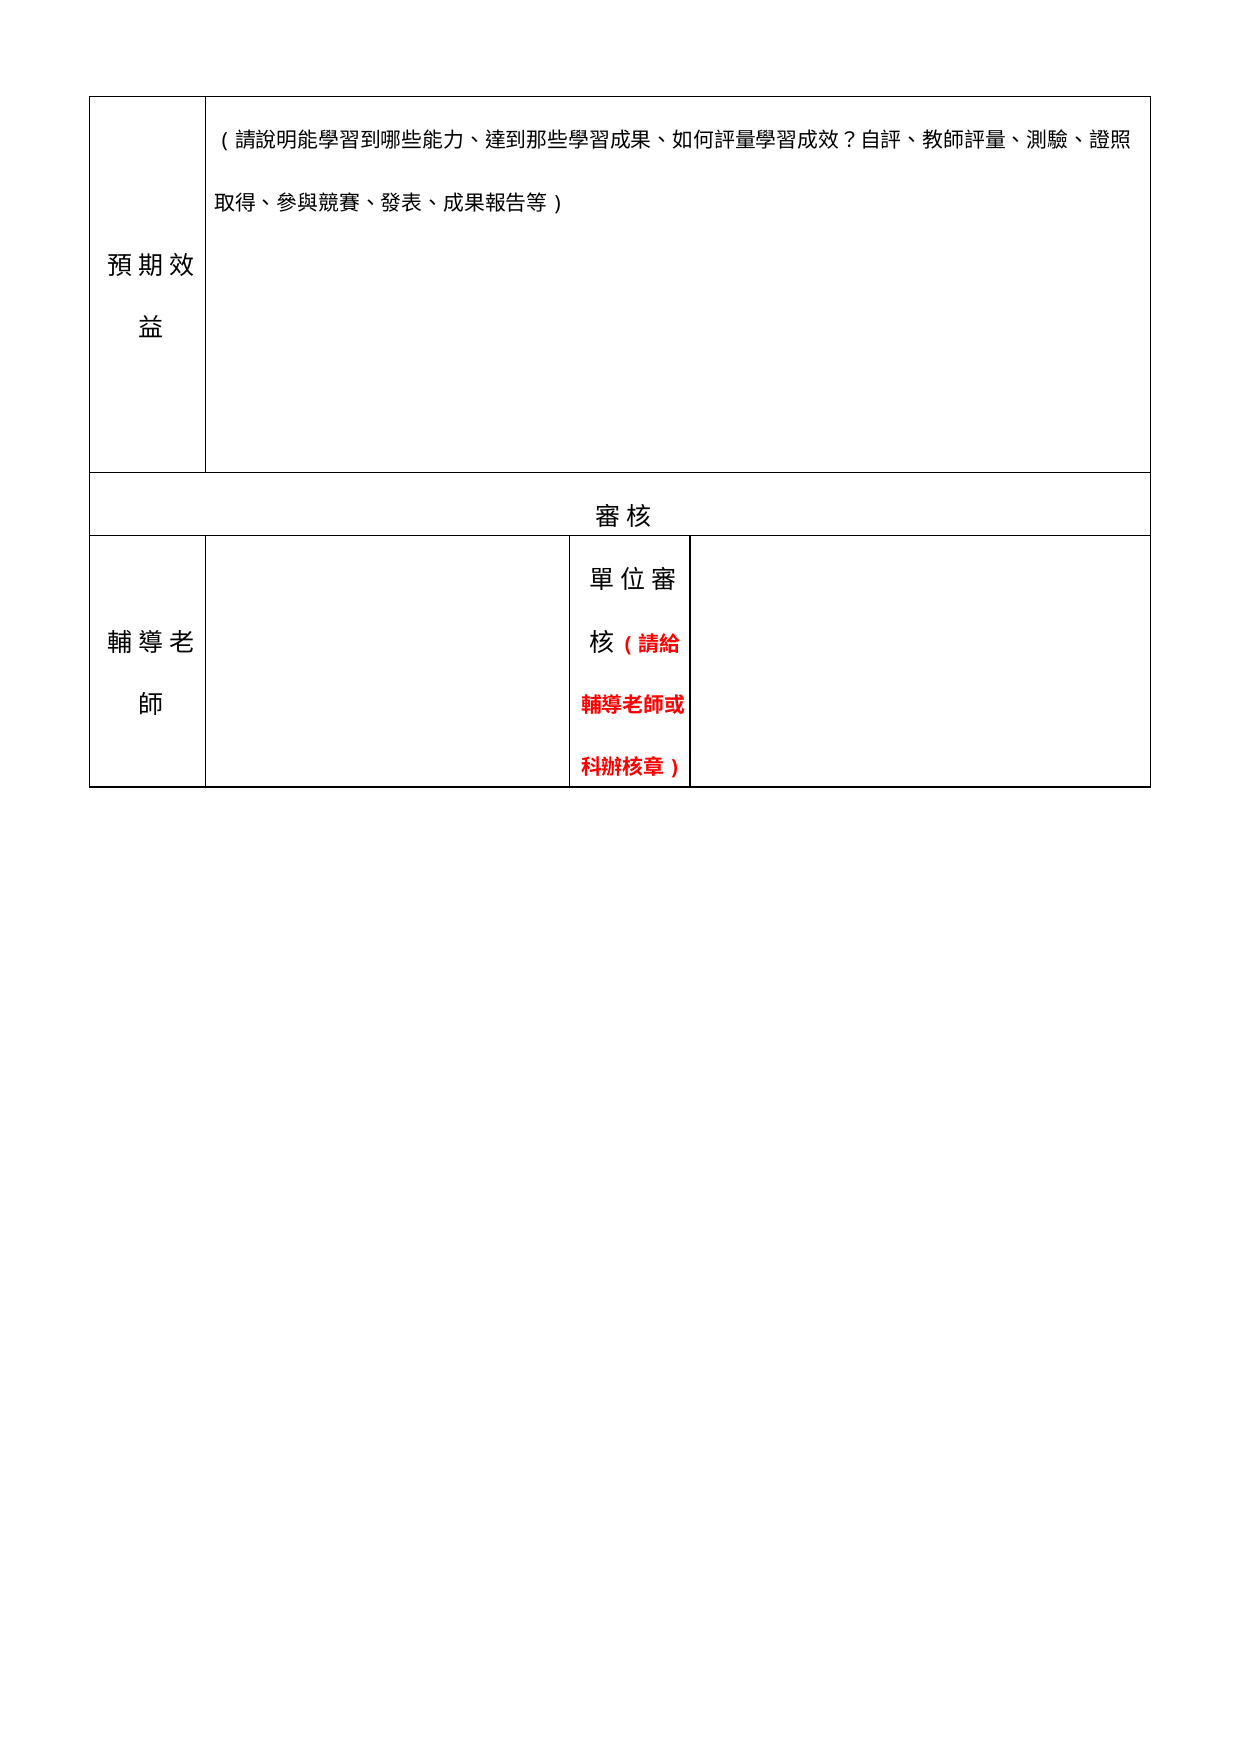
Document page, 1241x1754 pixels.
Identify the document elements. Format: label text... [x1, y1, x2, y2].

table_cell 審核 [90, 473, 1150, 535]
table_cell [691, 536, 1150, 786]
table_cell (請說明能學習到哪些能力、達到那些學習成果、如何評量學習成效？自評、教師評量、測驗、證照取得、參與競賽、發表、成果報告等) [206, 97, 1150, 472]
table_cell 單位審核(請給輔導老師或科辦核章) [570, 536, 689, 786]
table_cell 輔導老師 [90, 536, 205, 786]
table_cell [206, 536, 569, 786]
table_cell 預期效益 [90, 97, 205, 472]
